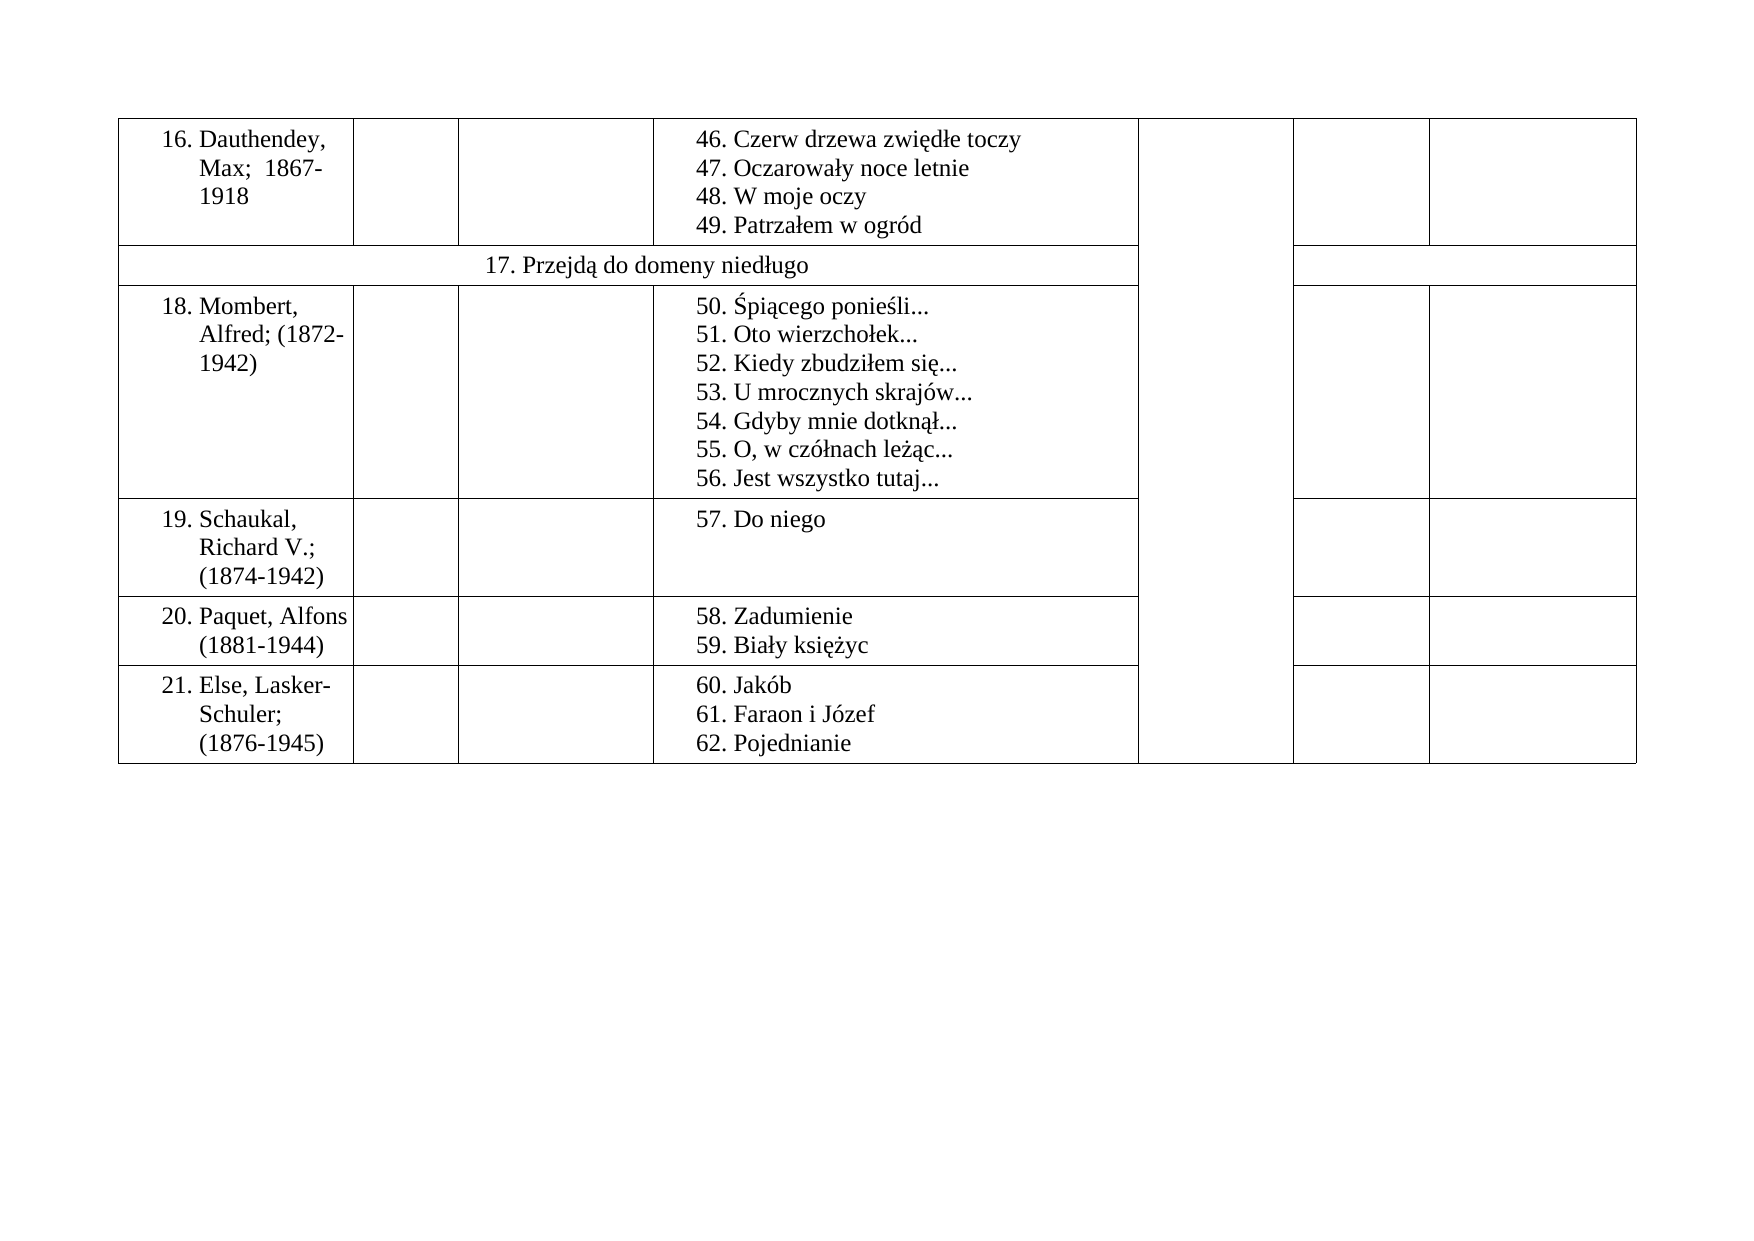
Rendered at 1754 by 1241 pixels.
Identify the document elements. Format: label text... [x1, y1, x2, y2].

table_cell [1294, 119, 1429, 245]
table_cell Jakób Faraon i Józef Pojednianie [654, 666, 1138, 762]
table_cell Zadumienie Biały księżyc [654, 597, 1138, 665]
table_cell [1294, 666, 1429, 762]
table_cell [1430, 666, 1636, 762]
table_cell Else, Lasker-Schuler; (1876-1945) [119, 666, 353, 762]
table_cell [459, 597, 653, 665]
table_cell Paquet, Alfons (1881-1944) [119, 597, 353, 665]
table_cell Schaukal, Richard V.; (1874-1942) [119, 499, 353, 596]
table_cell [354, 499, 458, 596]
table_cell [354, 666, 458, 762]
table_cell [1294, 499, 1429, 596]
table_cell [459, 666, 653, 762]
table_cell [1294, 286, 1429, 498]
table_cell [354, 119, 458, 245]
table_cell [1430, 499, 1636, 596]
table_cell Przejdą do domeny niedługo [119, 246, 1138, 285]
table_cell [1430, 119, 1636, 245]
table_cell [459, 286, 653, 498]
table_cell [1430, 286, 1636, 498]
table_cell Czerw drzewa zwiędłe toczy Oczarowały noce letnie W moje oczy Patrzałem w ogród [654, 119, 1138, 245]
table_cell [1139, 119, 1293, 762]
table_cell [1430, 597, 1636, 665]
table_cell [354, 286, 458, 498]
table_cell Mombert, Alfred; (1872-1942) [119, 286, 353, 498]
table_cell Dauthendey, Max; 1867-1918 [119, 119, 353, 245]
table_cell [459, 119, 653, 245]
table_cell [1294, 246, 1636, 285]
table_cell Śpiącego ponieśli... Oto wierzchołek... Kiedy zbudziłem się... U mrocznych skrajów... Gdyby mnie dotknął... O, w czółnach leżąc... Jest wszystko tutaj... [654, 286, 1138, 498]
table_cell [459, 499, 653, 596]
table_cell [354, 597, 458, 665]
table_cell Do niego [654, 499, 1138, 596]
table_cell [1294, 597, 1429, 665]
